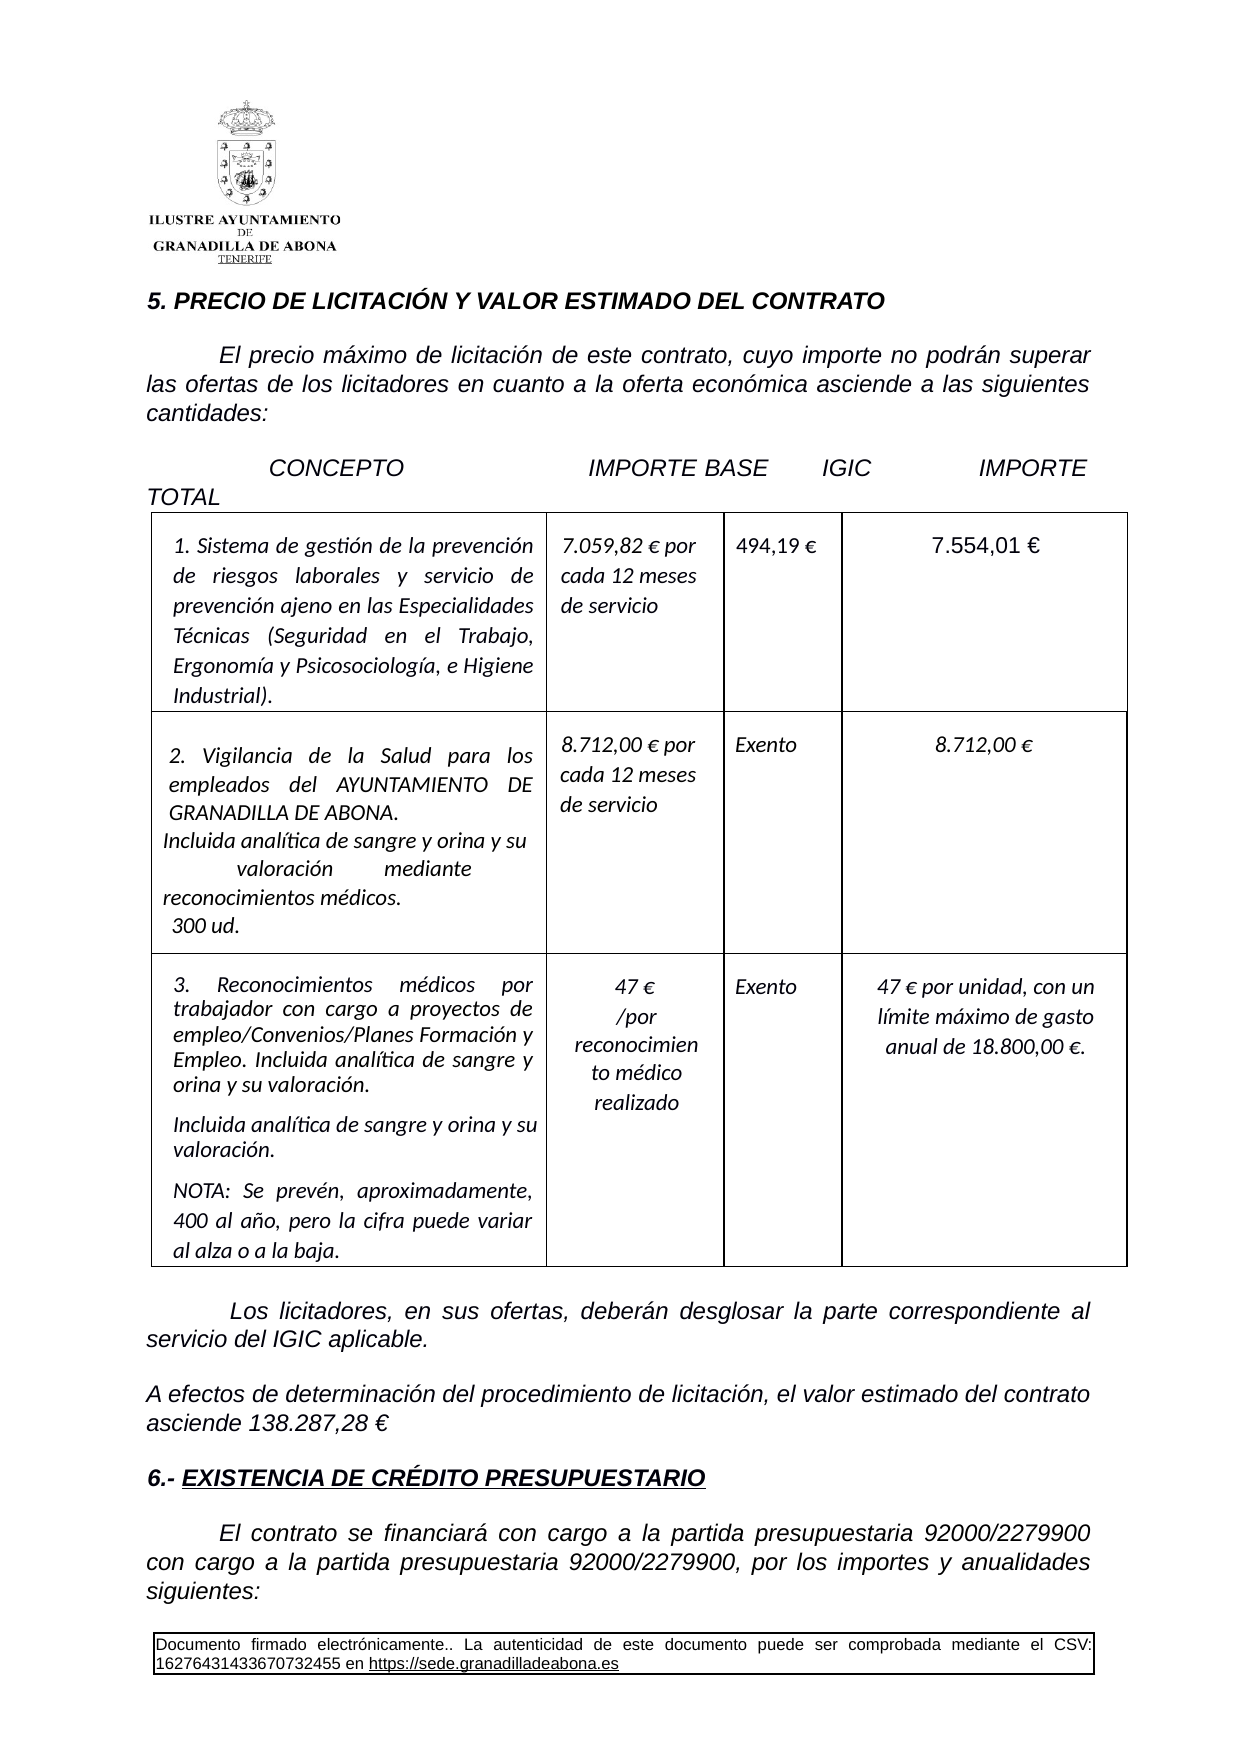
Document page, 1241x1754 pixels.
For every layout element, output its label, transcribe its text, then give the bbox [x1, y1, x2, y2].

table_cell 47 € por unidad, con un límite máximo de gasto anual de 18.800,00 €. [843, 954, 1126, 1266]
table_cell 2. Vigilancia de la Salud para los empleados del AYUNTAMIENTO DE GRANADILLA DE ABONA. Incluida analítica de sangre y orina y su valoración mediante reconocimientos médicos. 300 ud. [152, 712, 546, 952]
table_cell Exento [725, 954, 841, 1266]
text CONCEPTO IMPORTE BASE IGIC IMPORTE TOTAL [146, 454, 1094, 510]
subtitle 6.- EXISTENCIA DE CRÉDITO PRESUPUESTARIO [147, 1464, 1095, 1492]
table_header 7.554,01 € [843, 513, 1127, 711]
table_header 7.059,82 € por cada 12 meses de servicio [547, 513, 723, 711]
text A efectos de determinación del procedimiento de licitación, el valor estimado del contrato asciende 138.287,28 € [146, 1380, 1094, 1437]
table_header 494,19 € [725, 513, 841, 711]
subtitle 5. PRECIO DE LICITACIÓN Y VALOR ESTIMADO DEL CONTRATO [147, 287, 1095, 314]
table_cell 3. Reconocimientos médicos por trabajador con cargo a proyectos de empleo/Convenios/Planes Formación y Empleo. Incluida analítica de sangre y orina y su valoración. Incluida analítica de sangre y orina y su valoración. NOTA: Se prevén, aproximadamente, 400 al año, pero la cifra puede variar al alza o a la baja. [152, 954, 546, 1266]
table_cell 8.712,00 € [843, 712, 1126, 952]
text El precio máximo de licitación de este contrato, cuyo importe no podrán superar las ofertas de los licitadores en cuanto a la oferta económica asciende a las siguientes cantidades: [146, 341, 1094, 426]
table_cell 47 € /por reconocimien to médico realizado [547, 954, 723, 1266]
table_cell Exento [725, 712, 841, 952]
table_header 1. Sistema de gestión de la prevención de riesgos laborales y servicio de prevención ajeno en las Especialidades Técnicas (Seguridad en el Trabajo, Ergonomía y Psicosociología, e Higiene Industrial). [152, 513, 546, 711]
text Los licitadores, en sus ofertas, deberán desglosar la parte correspondiente al servicio del IGIC aplicable. [146, 1297, 1094, 1353]
text El contrato se financiará con cargo a la partida presupuestaria 92000/2279900 con cargo a la partida presupuestaria 92000/2279900, por los importes y anualidades siguientes: [146, 1519, 1094, 1604]
table_cell 8.712,00 € por cada 12 meses de servicio [547, 712, 723, 952]
